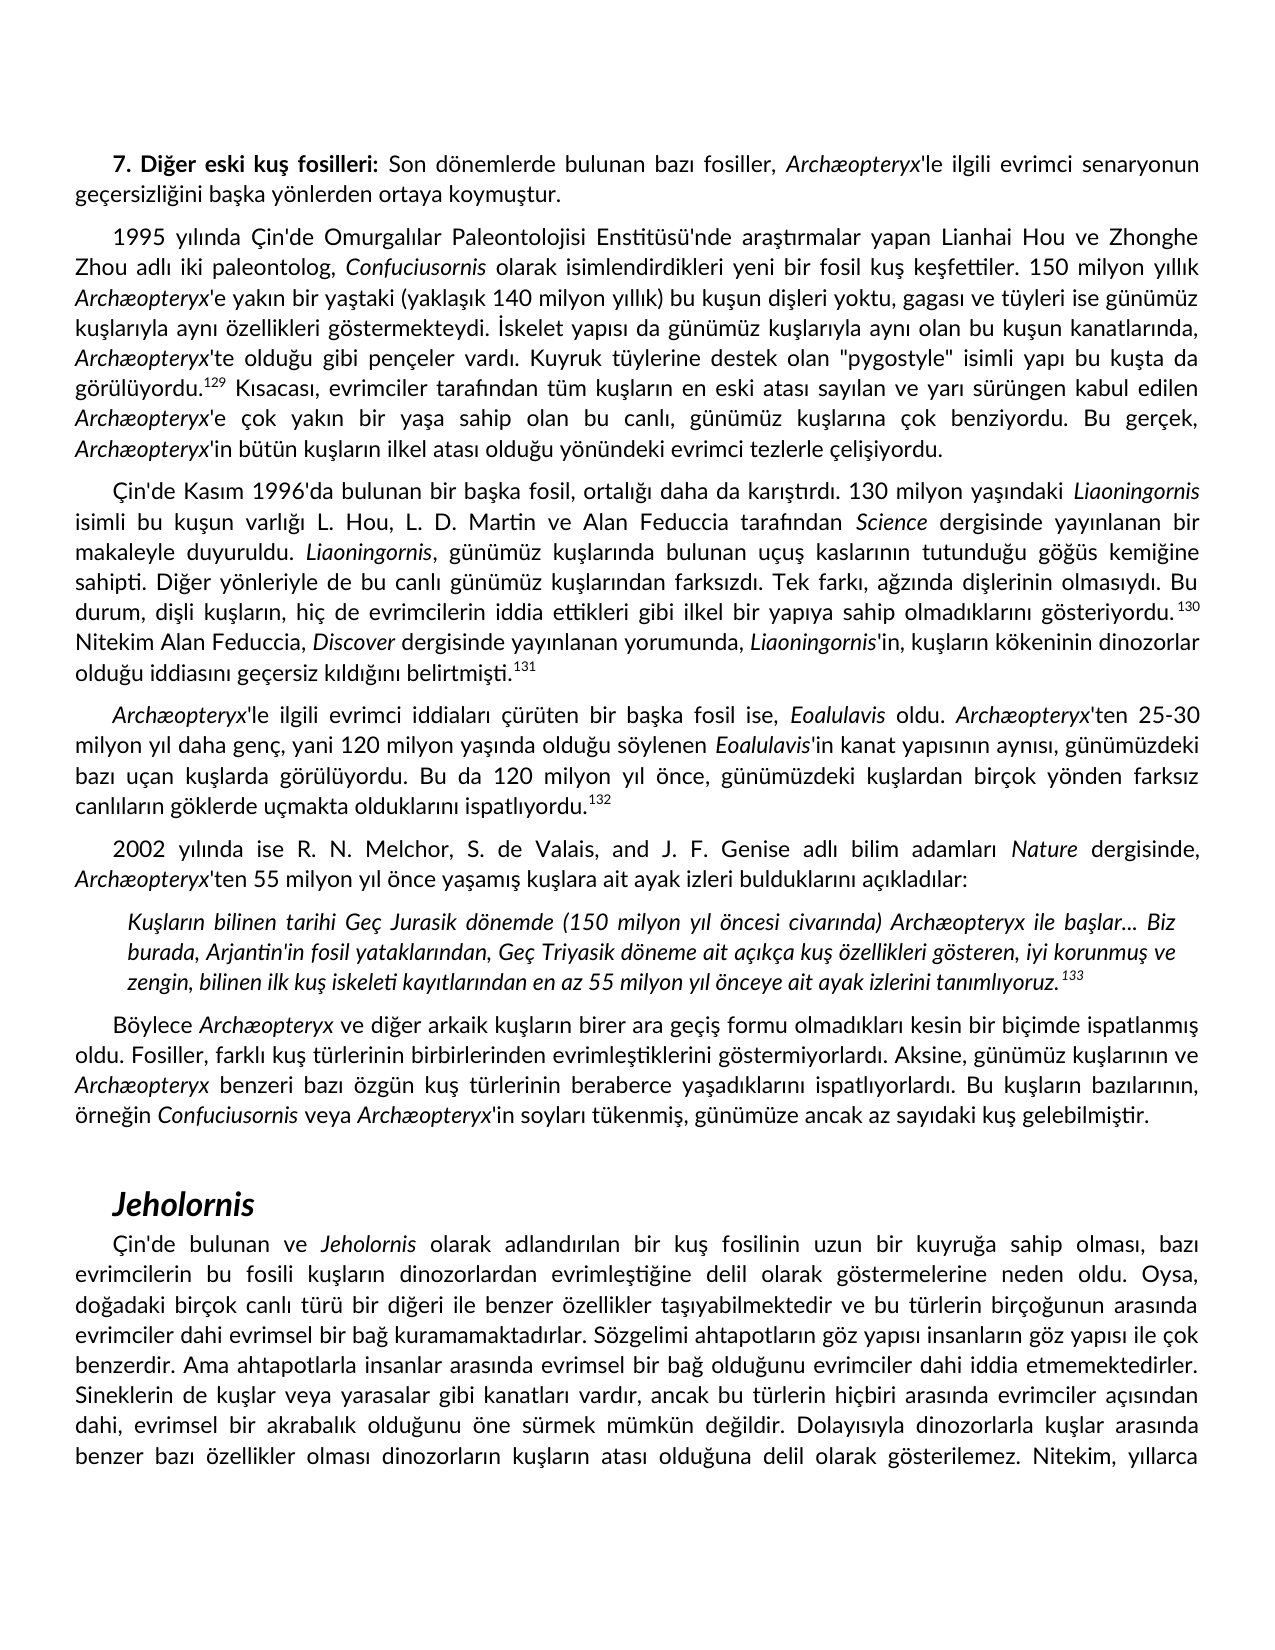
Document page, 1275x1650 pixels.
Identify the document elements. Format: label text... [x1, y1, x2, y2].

text 1995 yılında Çin'de Omurgalılar Paleontolojisi Enstitüsü'nde araştırmalar yapan Lianhai Hou ve Zhonghe Zhou adlı iki paleontolog, Confuciusornis olarak isimlendirdikleri yeni bir fosil kuş keşfettiler. 150 milyon yıllık Archæopteryx'e yakın bir yaştaki (yaklaşık 140 milyon yıllık) bu kuşun dişleri yoktu, gagası ve tüyleri ise günümüz kuşlarıyla aynı özellikleri göstermekteydi. İskelet yapısı da günümüz kuşlarıyla aynı olan bu kuşun kanatlarında, Archæopteryx'te olduğu gibi pençeler vardı. Kuyruk tüylerine destek olan "pygostyle" isimli yapı bu kuşta da görülüyordu.129 Kısacası, evrimciler tarafından tüm kuşların en eski atası sayılan ve yarı sürüngen kabul edilen Archæopteryx'e çok yakın bir yaşa sahip olan bu canlı, günümüz kuşlarına çok benziyordu. Bu gerçek, Archæopteryx'in bütün kuşların ilkel atası olduğu yönündeki evrimci tezlerle çelişiyordu. [75, 223, 1200, 462]
text Archæopteryx'le ilgili evrimci iddiaları çürüten bir başka fosil ise, Eoalulavis oldu. Archæopteryx'ten 25-30 milyon yıl daha genç, yani 120 milyon yaşında olduğu söylenen Eoalulavis'in kanat yapısının aynısı, günümüzdeki bazı uçan kuşlarda görülüyordu. Bu da 120 milyon yıl önce, günümüzdeki kuşlardan birçok yönden farksız canlıların göklerde uçmakta olduklarını ispatlıyordu.132 [75, 701, 1200, 819]
text Çin'de Kasım 1996'da bulunan bir başka fosil, ortalığı daha da karıştırdı. 130 milyon yaşındaki Liaoningornis isimli bu kuşun varlığı L. Hou, L. D. Martin ve Alan Feduccia tarafından Science dergisinde yayınlanan bir makaleyle duyuruldu. Liaoningornis, günümüz kuşlarında bulunan uçuş kaslarının tutunduğu göğüs kemiğine sahipti. Diğer yönleriyle de bu canlı günümüz kuşlarından farksızdı. Tek farkı, ağzında dişlerinin olmasıydı. Bu durum, dişli kuşların, hiç de evrimcilerin iddia ettikleri gibi ilkel bir yapıya sahip olmadıklarını gösteriyordu.130 Nitekim Alan Feduccia, Discover dergisinde yayınlanan yorumunda, Liaoningornis'in, kuşların kökeninin dinozorlar olduğu iddiasını geçersiz kıldığını belirtmişti.131 [75, 477, 1200, 686]
text Böylece Archæopteryx ve diğer arkaik kuşların birer ara geçiş formu olmadıkları kesin bir biçimde ispatlanmış oldu. Fosiller, farklı kuş türlerinin birbirlerinden evrimleştiklerini göstermiyorlardı. Aksine, günümüz kuşlarının ve Archæopteryx benzeri bazı özgün kuş türlerinin beraberce yaşadıklarını ispatlıyorlardı. Bu kuşların bazılarının, örneğin Confuciusornis veya Archæopteryx'in soyları tükenmiş, günümüze ancak az sayıdaki kuş gelebilmiştir. [75, 1010, 1200, 1128]
subtitle Jeholornis [112, 1184, 1200, 1224]
text 2002 yılında ise R. N. Melchor, S. de Valais, and J. F. Genise adlı bilim adamları Nature dergisinde, Archæopteryx'ten 55 milyon yıl önce yaşamış kuşlara ait ayak izleri bulduklarını açıkladılar: [75, 834, 1200, 892]
text 7. Diğer eski kuş fosilleri: Son dönemlerde bulunan bazı fosiller, Archæopteryx'le ilgili evrimci senaryonun geçersizliğini başka yönlerden ortaya koymuştur. [75, 150, 1200, 208]
text Kuşların bilinen tarihi Geç Jurasik dönemde (150 milyon yıl öncesi civarında) Archæopteryx ile başlar... Biz burada, Arjantin'in fosil yataklarından, Geç Triyasik döneme ait açıkça kuş özellikleri gösteren, iyi korunmuş ve zengin, bilinen ilk kuş iskeleti kayıtlarından en az 55 milyon yıl önceye ait ayak izlerini tanımlıyoruz.133 [127, 907, 1177, 995]
text Çin'de bulunan ve Jeholornis olarak adlandırılan bir kuş fosilinin uzun bir kuyruğa sahip olması, bazı evrimcilerin bu fosili kuşların dinozorlardan evrimleştiğine delil olarak göstermelerine neden oldu. Oysa, doğadaki birçok canlı türü bir diğeri ile benzer özellikler taşıyabilmektedir ve bu türlerin birçoğunun arasında evrimciler dahi evrimsel bir bağ kuramamaktadırlar. Sözgelimi ahtapotların göz yapısı insanların göz yapısı ile çok benzerdir. Ama ahtapotlarla insanlar arasında evrimsel bir bağ olduğunu evrimciler dahi iddia etmemektedirler. Sineklerin de kuşlar veya yarasalar gibi kanatları vardır, ancak bu türlerin hiçbiri arasında evrimciler açısından dahi, evrimsel bir akrabalık olduğunu öne sürmek mümkün değildir. Dolayısıyla dinozorlarla kuşlar arasında benzer bazı özellikler olması dinozorların kuşların atası olduğuna delil olarak gösterilemez. Nitekim, yıllarca [75, 1230, 1200, 1469]
